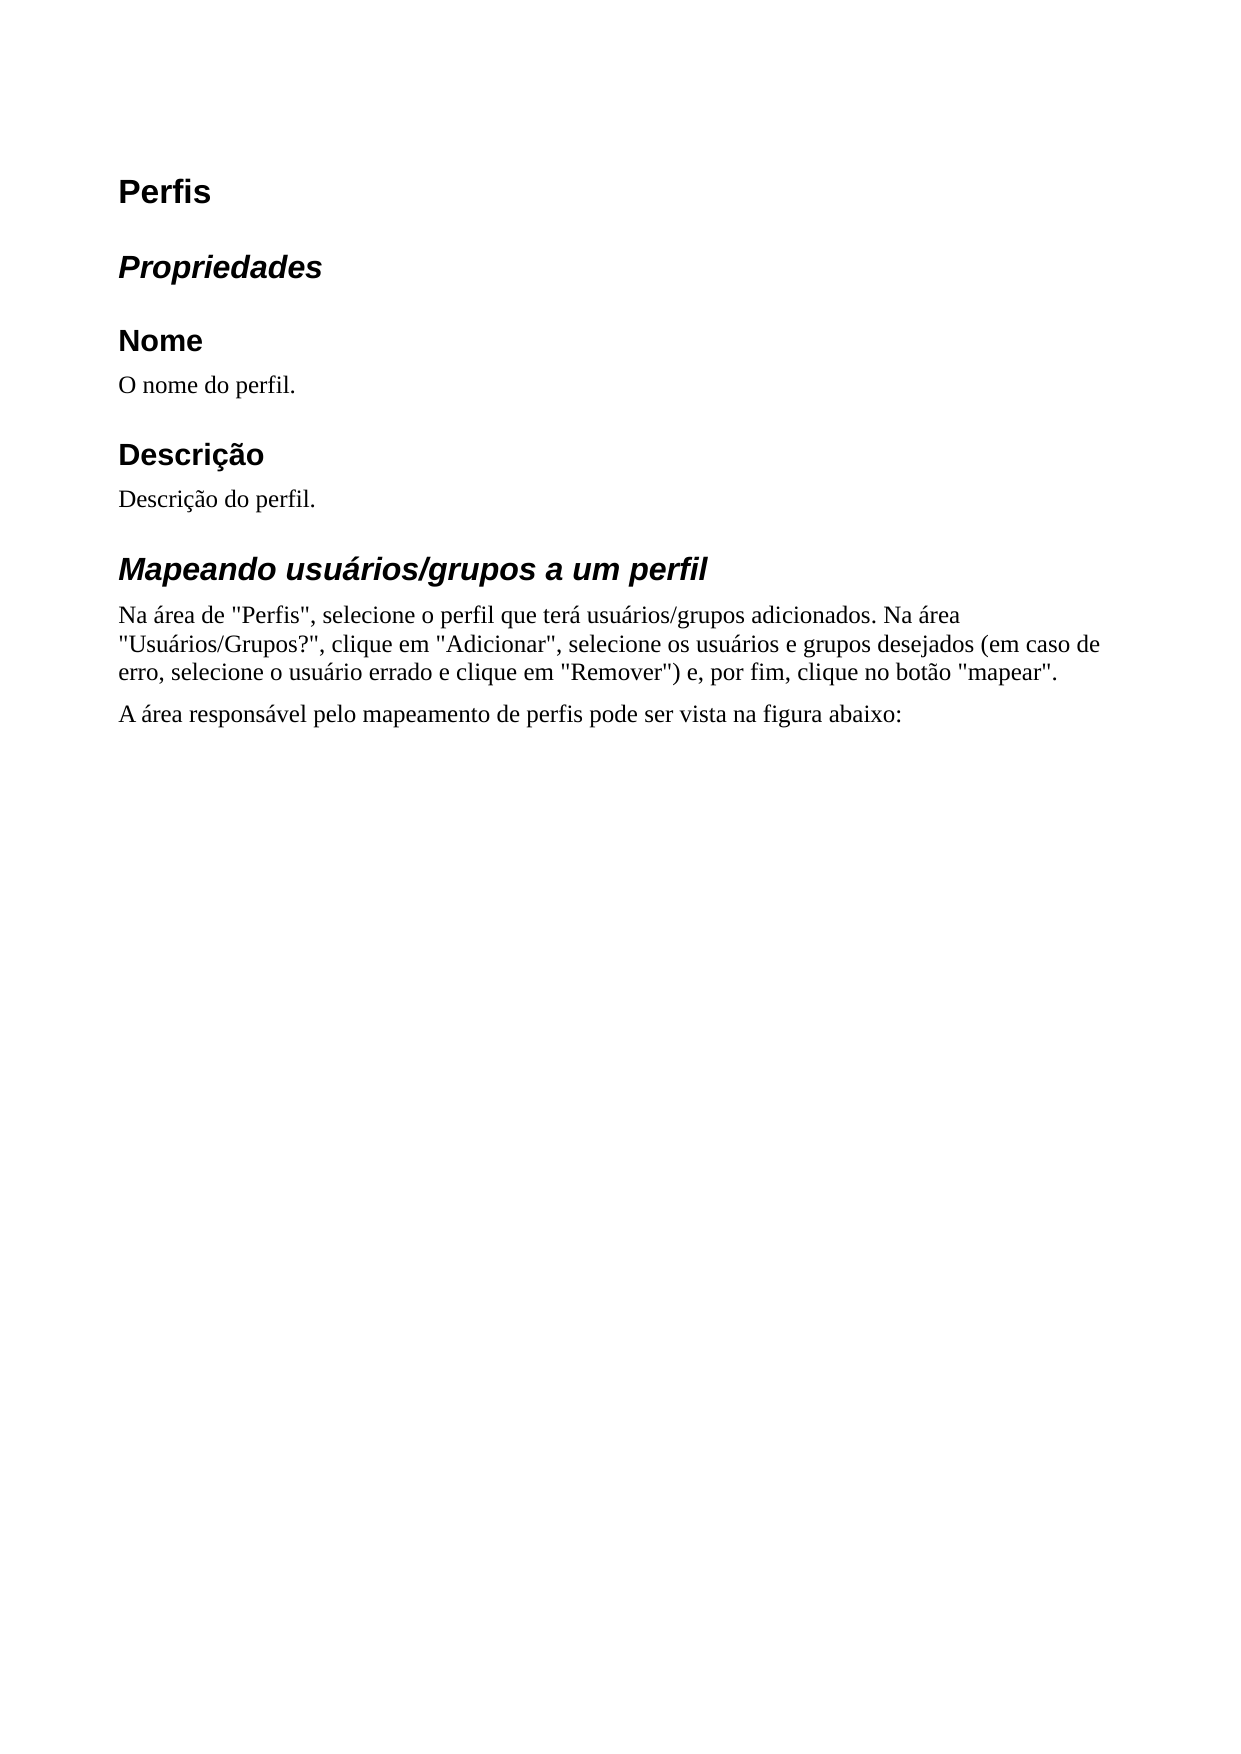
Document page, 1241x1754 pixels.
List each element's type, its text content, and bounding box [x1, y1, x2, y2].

text A área responsável pelo mapeamento de perfis pode ser vista na figura abaixo: [118, 699, 1122, 727]
subtitle Nome [118, 322, 1122, 358]
subtitle Descrição [118, 436, 1122, 472]
subtitle Propriedades [118, 248, 1122, 285]
text Descrição do perfil. [118, 484, 1122, 513]
text Na área de "Perfis", selecione o perfil que terá usuários/grupos adicionados. Na área "Usuários/Grupos?", clique em "Adicionar", selecione os usuários e grupos desejados (em caso de erro, selecione o usuário errado e clique em "Remover") e, por fim, clique no botão "mapear". [118, 600, 1122, 686]
text O nome do perfil. [118, 370, 1122, 399]
subtitle Mapeando usuários/grupos a um perfil [118, 551, 1122, 587]
subtitle Perfis [118, 172, 1122, 211]
